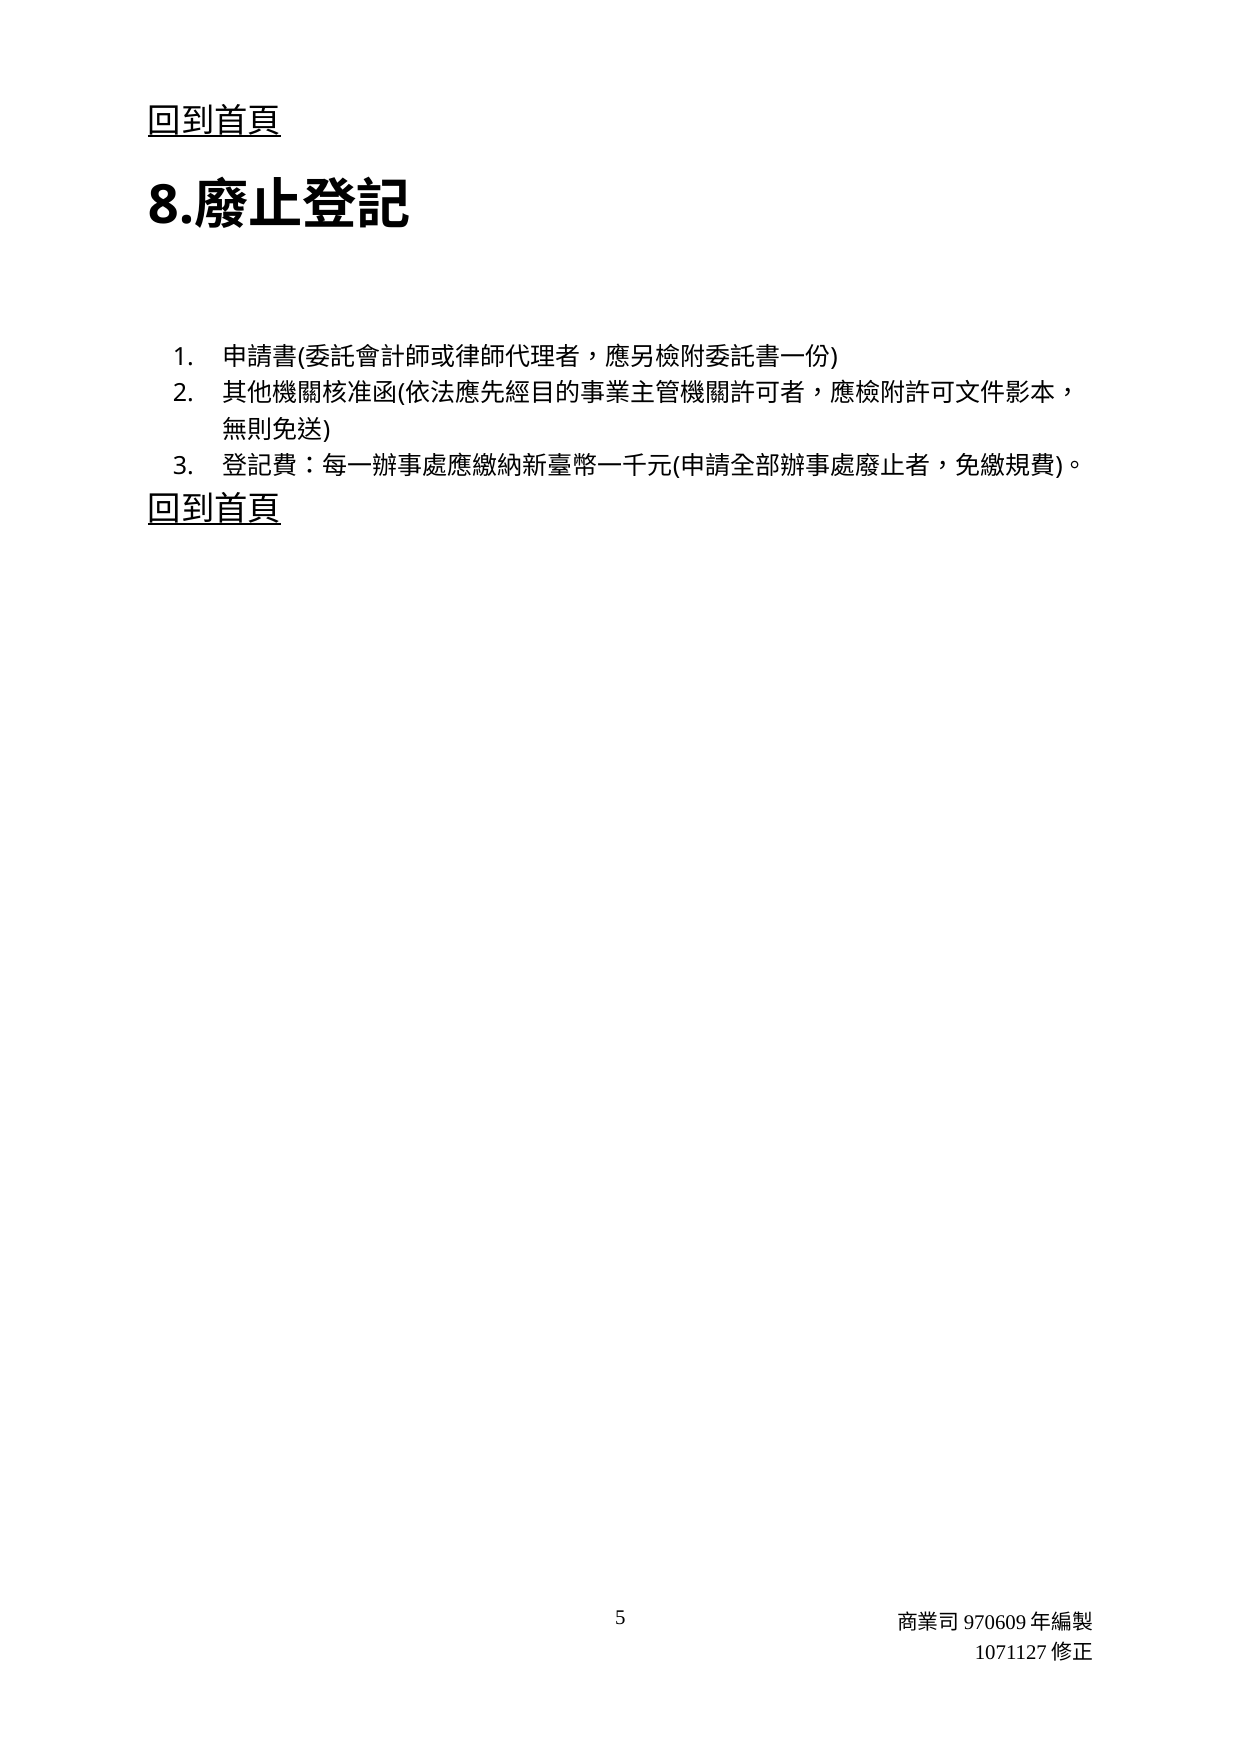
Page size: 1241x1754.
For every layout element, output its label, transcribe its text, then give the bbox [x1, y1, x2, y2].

list 其他機關核准函(依法應先經目的事業主管機關許可者，應檢附許可文件影本，無則免送) [173, 373, 1092, 445]
list 申請書(委託會計師或律師代理者，應另檢附委託書一份) [173, 337, 1092, 373]
subtitle 8.廢止登記 [148, 161, 1092, 239]
text 回到首頁 [148, 94, 1092, 142]
text 回到首頁 [148, 482, 1092, 530]
list 登記費：每一辦事處應繳納新臺幣一千元(申請全部辦事處廢止者，免繳規費)。 [173, 445, 1092, 482]
